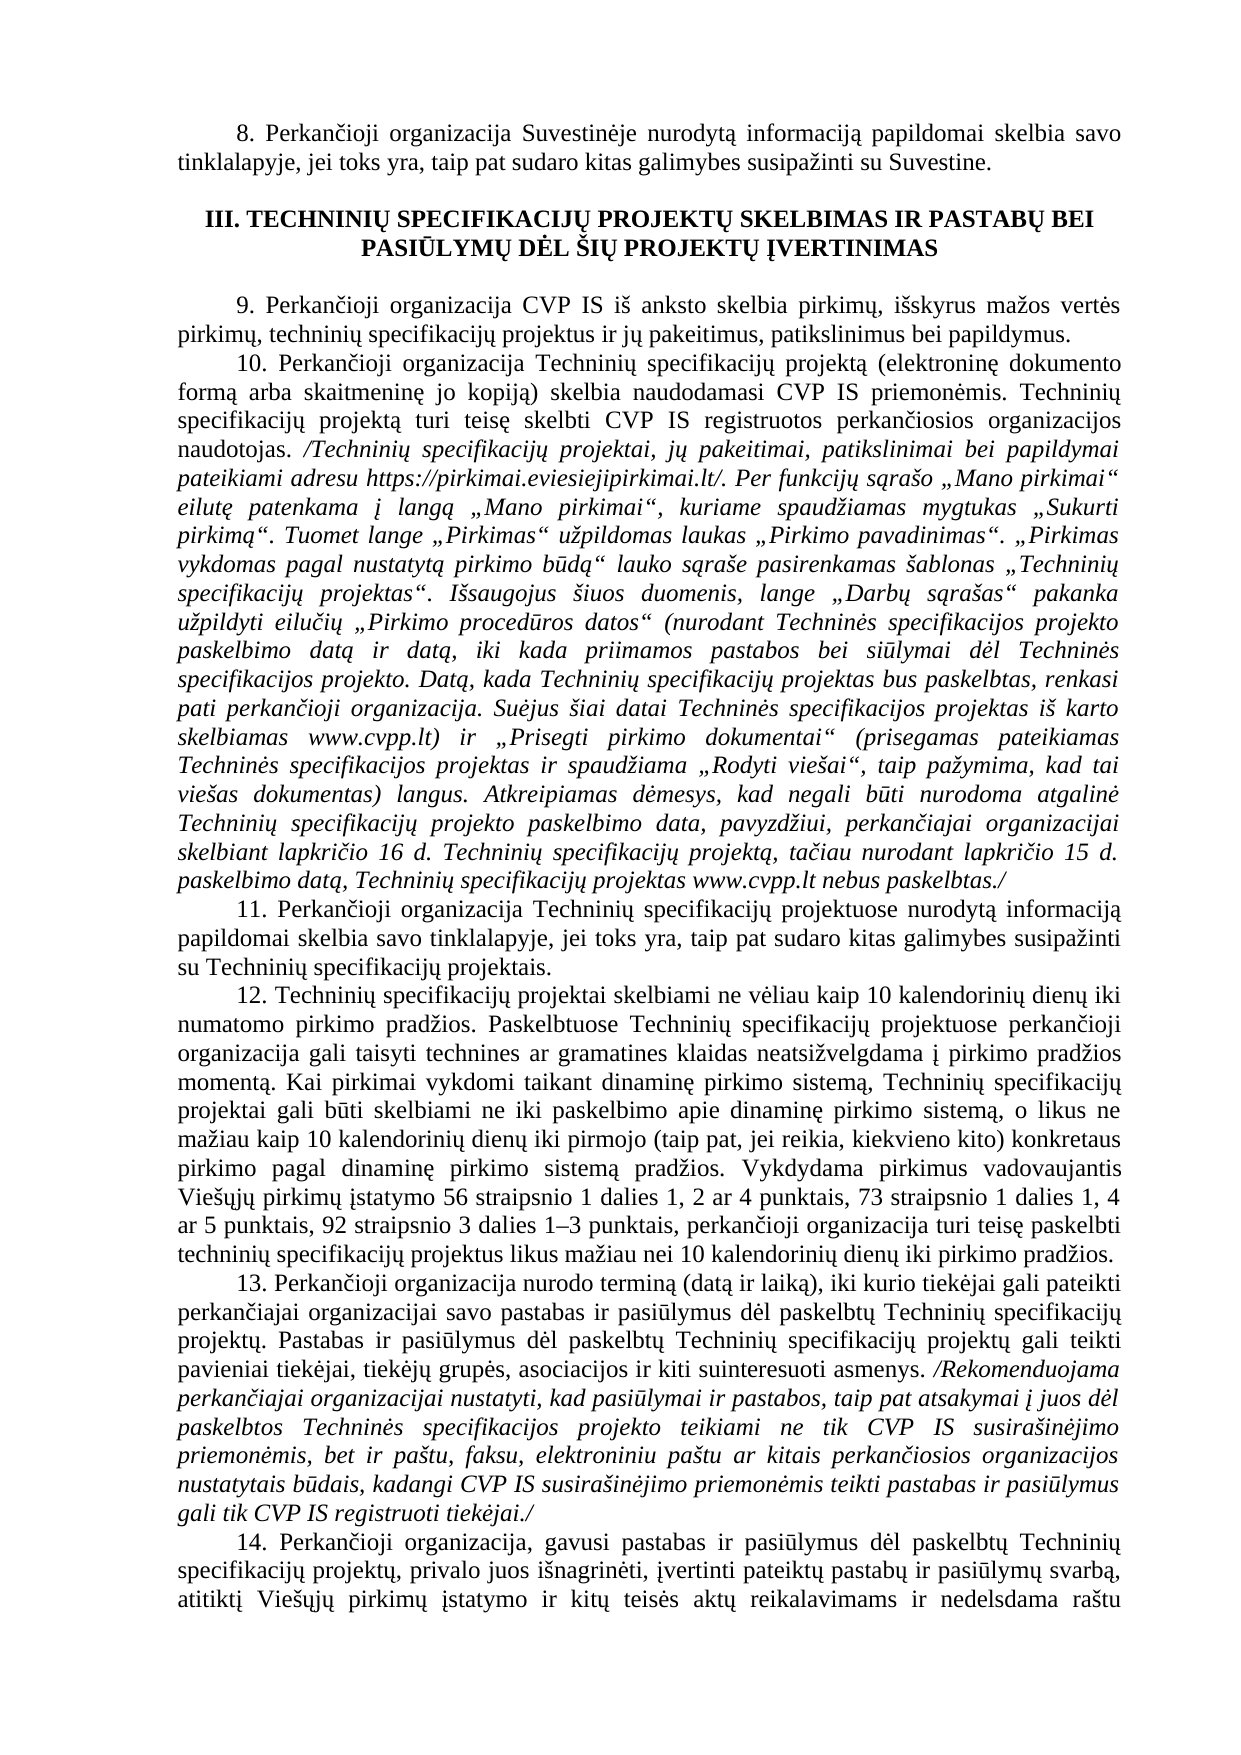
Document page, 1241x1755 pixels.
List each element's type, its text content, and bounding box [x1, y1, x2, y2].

text 12. Techninių specifikacijų projektai skelbiami ne vėliau kaip 10 kalendorinių dienų iki numatomo pirkimo pradžios. Paskelbtuose Techninių specifikacijų projektuose perkančioji organizacija gali taisyti technines ar gramatines klaidas neatsižvelgdama į pirkimo pradžios momentą. Kai pirkimai vykdomi taikant dinaminę pirkimo sistemą, Techninių specifikacijų projektai gali būti skelbiami ne iki paskelbimo apie dinaminę pirkimo sistemą, o likus ne mažiau kaip 10 kalendorinių dienų iki pirmojo (taip pat, jei reikia, kiekvieno kito) konkretaus pirkimo pagal dinaminę pirkimo sistemą pradžios. Vykdydama pirkimus vadovaujantis Viešųjų pirkimų įstatymo 56 straipsnio 1 dalies 1, 2 ar 4 punktais, 73 straipsnio 1 dalies 1, 4 ar 5 punktais, 92 straipsnio 3 dalies 1–3 punktais, perkančioji organizacija turi teisę paskelbti techninių specifikacijų projektus likus mažiau nei 10 kalendorinių dienų iki pirkimo pradžios. [177, 981, 1122, 1268]
text 10. Perkančioji organizacija Techninių specifikacijų projektą (elektroninę dokumento formą arba skaitmeninę jo kopiją) skelbia naudodamasi CVP IS priemonėmis. Techninių specifikacijų projektą turi teisę skelbti CVP IS registruotos perkančiosios organizacijos naudotojas. /Techninių specifikacijų projektai, jų pakeitimai, patikslinimai bei papildymai pateikiami adresu https://pirkimai.eviesiejipirkimai.lt/. Per funkcijų sąrašo „Mano pirkimai“ eilutę patenkama į langą „Mano pirkimai“, kuriame spaudžiamas mygtukas „Sukurti pirkimą“. Tuomet lange „Pirkimas“ užpildomas laukas „Pirkimo pavadinimas“. „Pirkimas vykdomas pagal nustatytą pirkimo būdą“ lauko sąraše pasirenkamas šablonas „Techninių specifikacijų projektas“. Išsaugojus šiuos duomenis, lange „Darbų sąrašas“ pakanka užpildyti eilučių „Pirkimo procedūros datos“ (nurodant Techninės specifikacijos projekto paskelbimo datą ir datą, iki kada priimamos pastabos bei siūlymai dėl Techninės specifikacijos projekto. Datą, kada Techninių specifikacijų projektas bus paskelbtas, renkasi pati perkančioji organizacija. Suėjus šiai datai Techninės specifikacijos projektas iš karto skelbiamas www.cvpp.lt) ir „Prisegti pirkimo dokumentai“ (prisegamas pateikiamas Techninės specifikacijos projektas ir spaudžiama „Rodyti viešai“, taip pažymima, kad tai viešas dokumentas) langus. Atkreipiamas dėmesys, kad negali būti nurodoma atgalinė Techninių specifikacijų projekto paskelbimo data, pavyzdžiui, perkančiajai organizacijai skelbiant lapkričio 16 d. Techninių specifikacijų projektą, tačiau nurodant lapkričio 15 d. paskelbimo datą, Techninių specifikacijų projektas www.cvpp.lt nebus paskelbtas./ [177, 348, 1122, 894]
text III. TECHNINIŲ SPECIFIKACIJŲ PROJEKTŲ SKELBIMAS IR PASTABŲ BEI PASIŪLYMŲ DĖL ŠIŲ PROJEKTŲ ĮVERTINIMAS [177, 204, 1122, 262]
text 8. Perkančioji organizacija Suvestinėje nurodytą informaciją papildomai skelbia savo tinklalapyje, jei toks yra, taip pat sudaro kitas galimybes susipažinti su Suvestine. [177, 118, 1122, 176]
text 9. Perkančioji organizacija CVP IS iš anksto skelbia pirkimų, išskyrus mažos vertės pirkimų, techninių specifikacijų projektus ir jų pakeitimus, patikslinimus bei papildymus. [177, 291, 1122, 348]
text 14. Perkančioji organizacija, gavusi pastabas ir pasiūlymus dėl paskelbtų Techninių specifikacijų projektų, privalo juos išnagrinėti, įvertinti pateiktų pastabų ir pasiūlymų svarbą, atitiktį Viešųjų pirkimų įstatymo ir kitų teisės aktų reikalavimams ir nedelsdama raštu [177, 1527, 1122, 1613]
text 11. Perkančioji organizacija Techninių specifikacijų projektuose nurodytą informaciją papildomai skelbia savo tinklalapyje, jei toks yra, taip pat sudaro kitas galimybes susipažinti su Techninių specifikacijų projektais. [177, 894, 1122, 981]
text 13. Perkančioji organizacija nurodo terminą (datą ir laiką), iki kurio tiekėjai gali pateikti perkančiajai organizacijai savo pastabas ir pasiūlymus dėl paskelbtų Techninių specifikacijų projektų. Pastabas ir pasiūlymus dėl paskelbtų Techninių specifikacijų projektų gali teikti pavieniai tiekėjai, tiekėjų grupės, asociacijos ir kiti suinteresuoti asmenys. /Rekomenduojama perkančiajai organizacijai nustatyti, kad pasiūlymai ir pastabos, taip pat atsakymai į juos dėl paskelbtos Techninės specifikacijos projekto teikiami ne tik CVP IS susirašinėjimo priemonėmis, bet ir paštu, faksu, elektroniniu paštu ar kitais perkančiosios organizacijos nustatytais būdais, kadangi CVP IS susirašinėjimo priemonėmis teikti pastabas ir pasiūlymus gali tik CVP IS registruoti tiekėjai./ [177, 1268, 1122, 1527]
